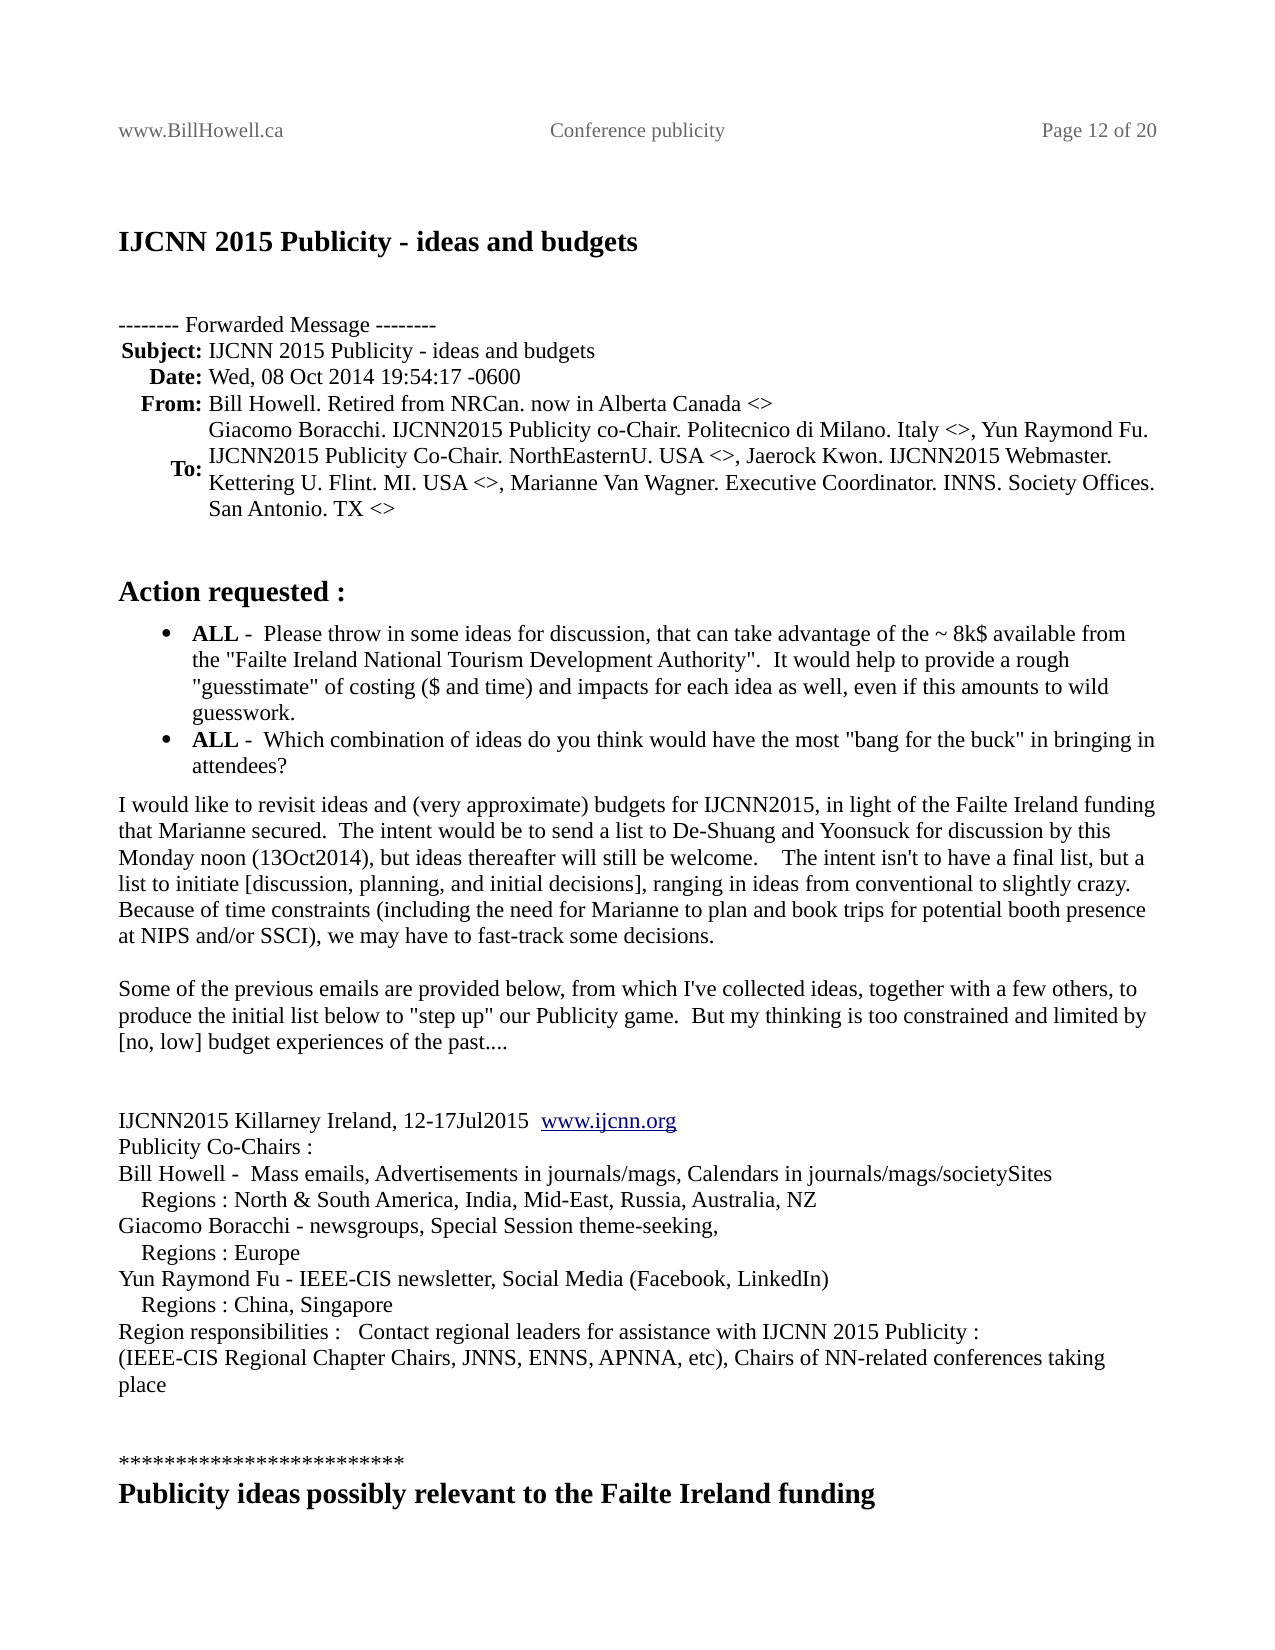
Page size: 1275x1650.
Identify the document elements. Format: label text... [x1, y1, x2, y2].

table_header Subject: [118, 337, 208, 363]
table_cell Wed, 08 Oct 2014 19:54:17 -0600 [208, 363, 1157, 390]
table_cell To: [118, 416, 208, 521]
text Action requested : [118, 521, 1157, 608]
text I would like to revisit ideas and (very approximate) budgets for IJCNN2015, in light of the Failte Ireland funding that Marianne secured. The intent would be to send a list to De-Shuang and Yoonsuck for discussion by this Monday noon (13Oct2014), but ideas thereafter will still be welcome. The intent isn't to have a final list, but a list to initiate [discussion, planning, and initial decisions], ranging in ideas from conventional to slightly crazy. Because of time constraints (including the need for Marianne to plan and book trips for potential booth presence at NIPS and/or SSCI), we may have to fast-track some decisions. Some of the previous emails are provided below, from which I've collected ideas, together with a few others, to produce the initial list below to "step up" our Publicity game. But my thinking is too constrained and limited by [no, low] budget experiences of the past.... IJCNN2015 Killarney Ireland, 12-17Jul2015 www.ijcnn.org Publicity Co-Chairs : Bill Howell - Mass emails, Advertisements in journals/mags, Calendars in journals/mags/societySites Regions : North & South America, India, Mid-East, Russia, Australia, NZ Giacomo Boracchi - newsgroups, Special Session theme-seeking, Regions : Europe Yun Raymond Fu - IEEE-CIS newsletter, Social Media (Facebook, LinkedIn) Regions : China, Singapore Region responsibilities : Contact regional leaders for assistance with IJCNN 2015 Publicity : (IEEE-CIS Regional Chapter Chairs, JNNS, ENNS, APNNA, etc), Chairs of NN-related conferences taking place ************************* Publicity ideas possibly relevant to the Failte Ireland funding [118, 791, 1157, 1509]
list ALL - Which combination of ideas do you think would have the most "bang for the buck" in bringing in attendees? [162, 726, 1157, 778]
table_cell Giacomo Boracchi. IJCNN2015 Publicity co-Chair. Politecnico di Milano. Italy <>, Yun Raymond Fu. IJCNN2015 Publicity Co-Chair. NorthEasternU. USA <>, Jaerock Kwon. IJCNN2015 Webmaster. Kettering U. Flint. MI. USA <>, Marianne Van Wagner. Executive Coordinator. INNS. Society Offices. San Antonio. TX <> [208, 416, 1157, 521]
table_cell From: [118, 390, 208, 416]
text -------- Forwarded Message -------- [118, 311, 1157, 337]
table_cell Bill Howell. Retired from NRCan. now in Alberta Canada <> [208, 390, 1157, 416]
list ALL - Please throw in some ideas for discussion, that can take advantage of the ~ 8k$ available from the "Failte Ireland National Tourism Development Authority". It would help to provide a rough "guesstimate" of costing ($ and time) and impacts for each idea as well, even if this amounts to wild guesswork. [162, 620, 1157, 726]
table_cell Date: [118, 363, 208, 390]
subtitle IJCNN 2015 Publicity - ideas and budgets [118, 224, 1157, 258]
table_header IJCNN 2015 Publicity - ideas and budgets [208, 337, 1157, 363]
